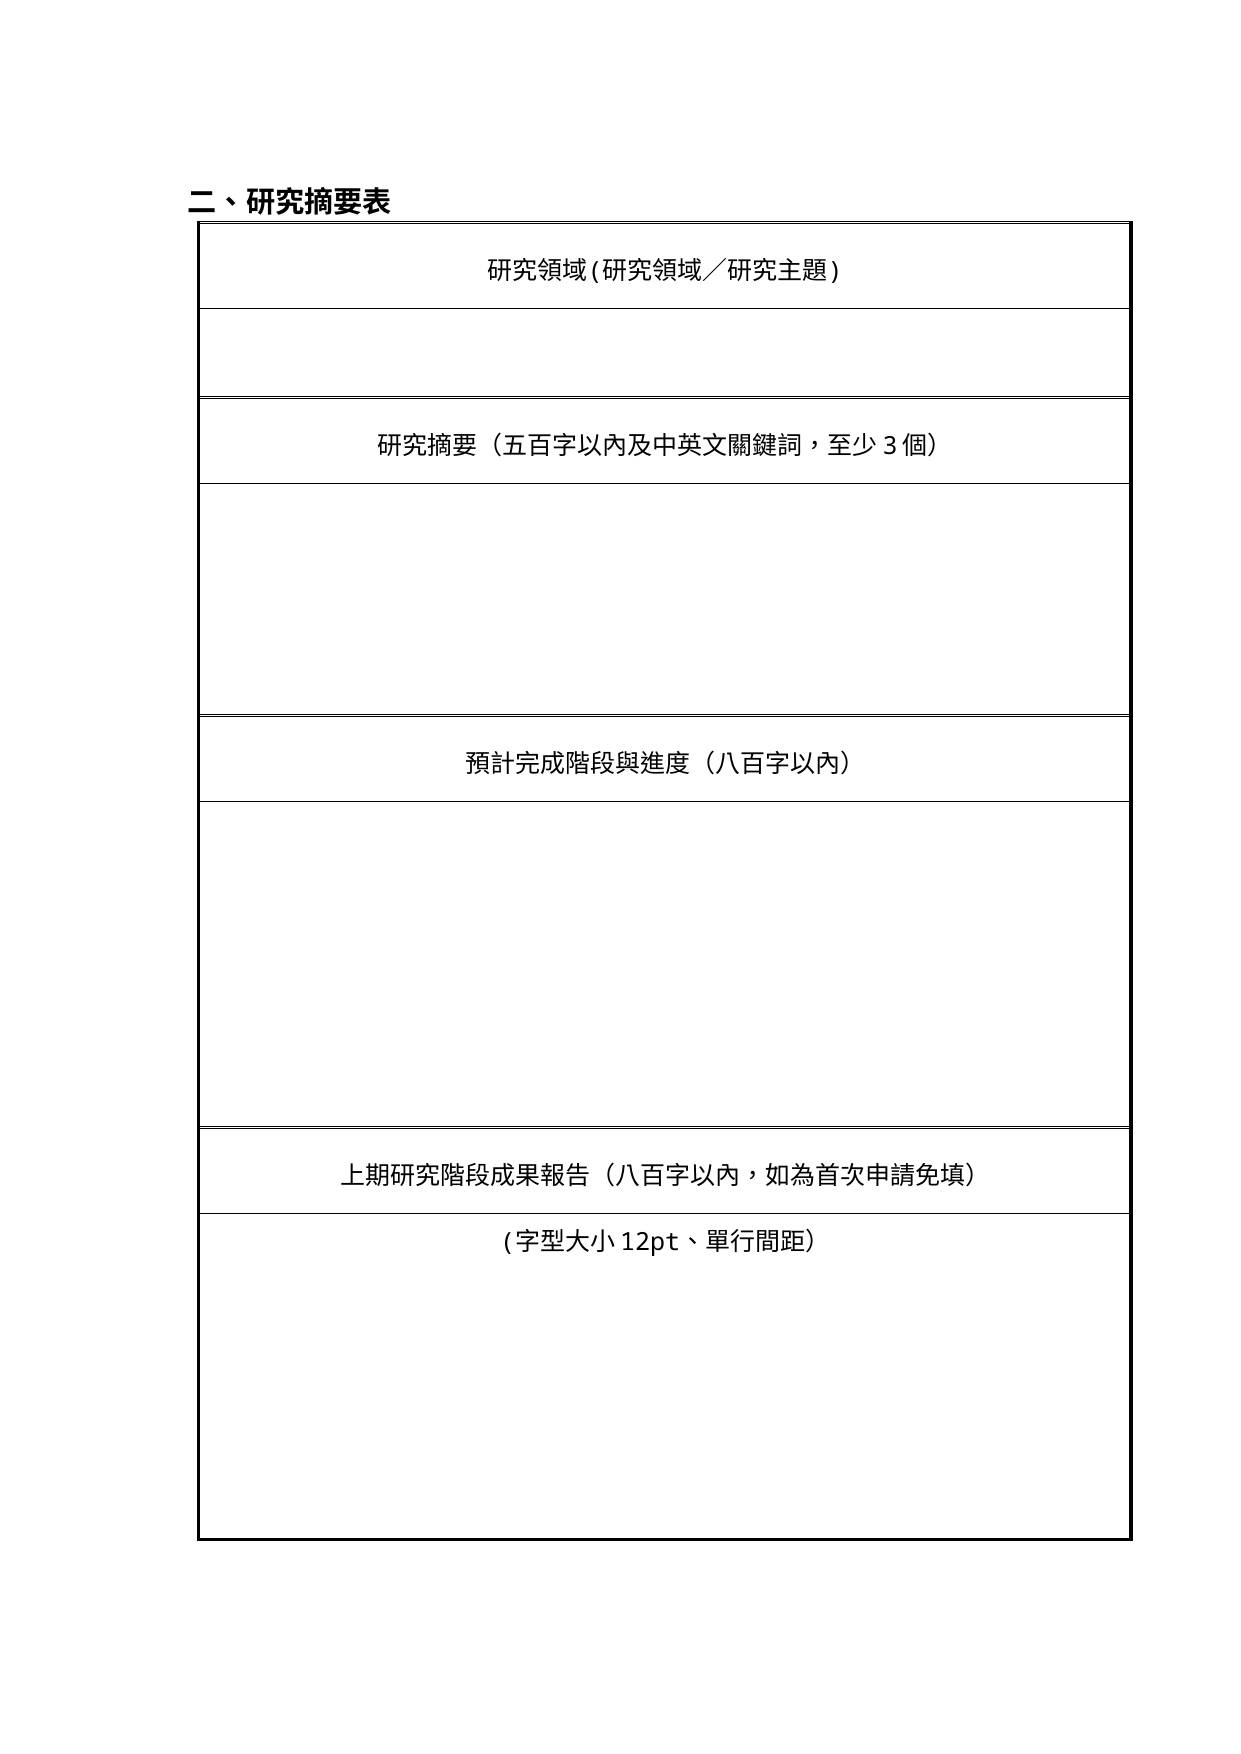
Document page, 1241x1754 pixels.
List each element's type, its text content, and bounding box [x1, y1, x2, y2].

table_cell 上期研究階段成果報告（八百字以內，如為首次申請免填） [200, 1129, 1129, 1213]
table_cell [200, 802, 1129, 1126]
table_header 研究領域(研究領域／研究主題) [200, 224, 1129, 308]
table_cell 預計完成階段與進度（八百字以內） [200, 717, 1129, 801]
table_cell (字型大小12pt、單行間距） [200, 1214, 1129, 1538]
table_cell [200, 309, 1129, 396]
text 二、研究摘要表 [187, 158, 1053, 221]
table_cell [200, 484, 1129, 713]
table_cell 研究摘要（五百字以內及中英文關鍵詞，至少3個） [200, 399, 1129, 483]
